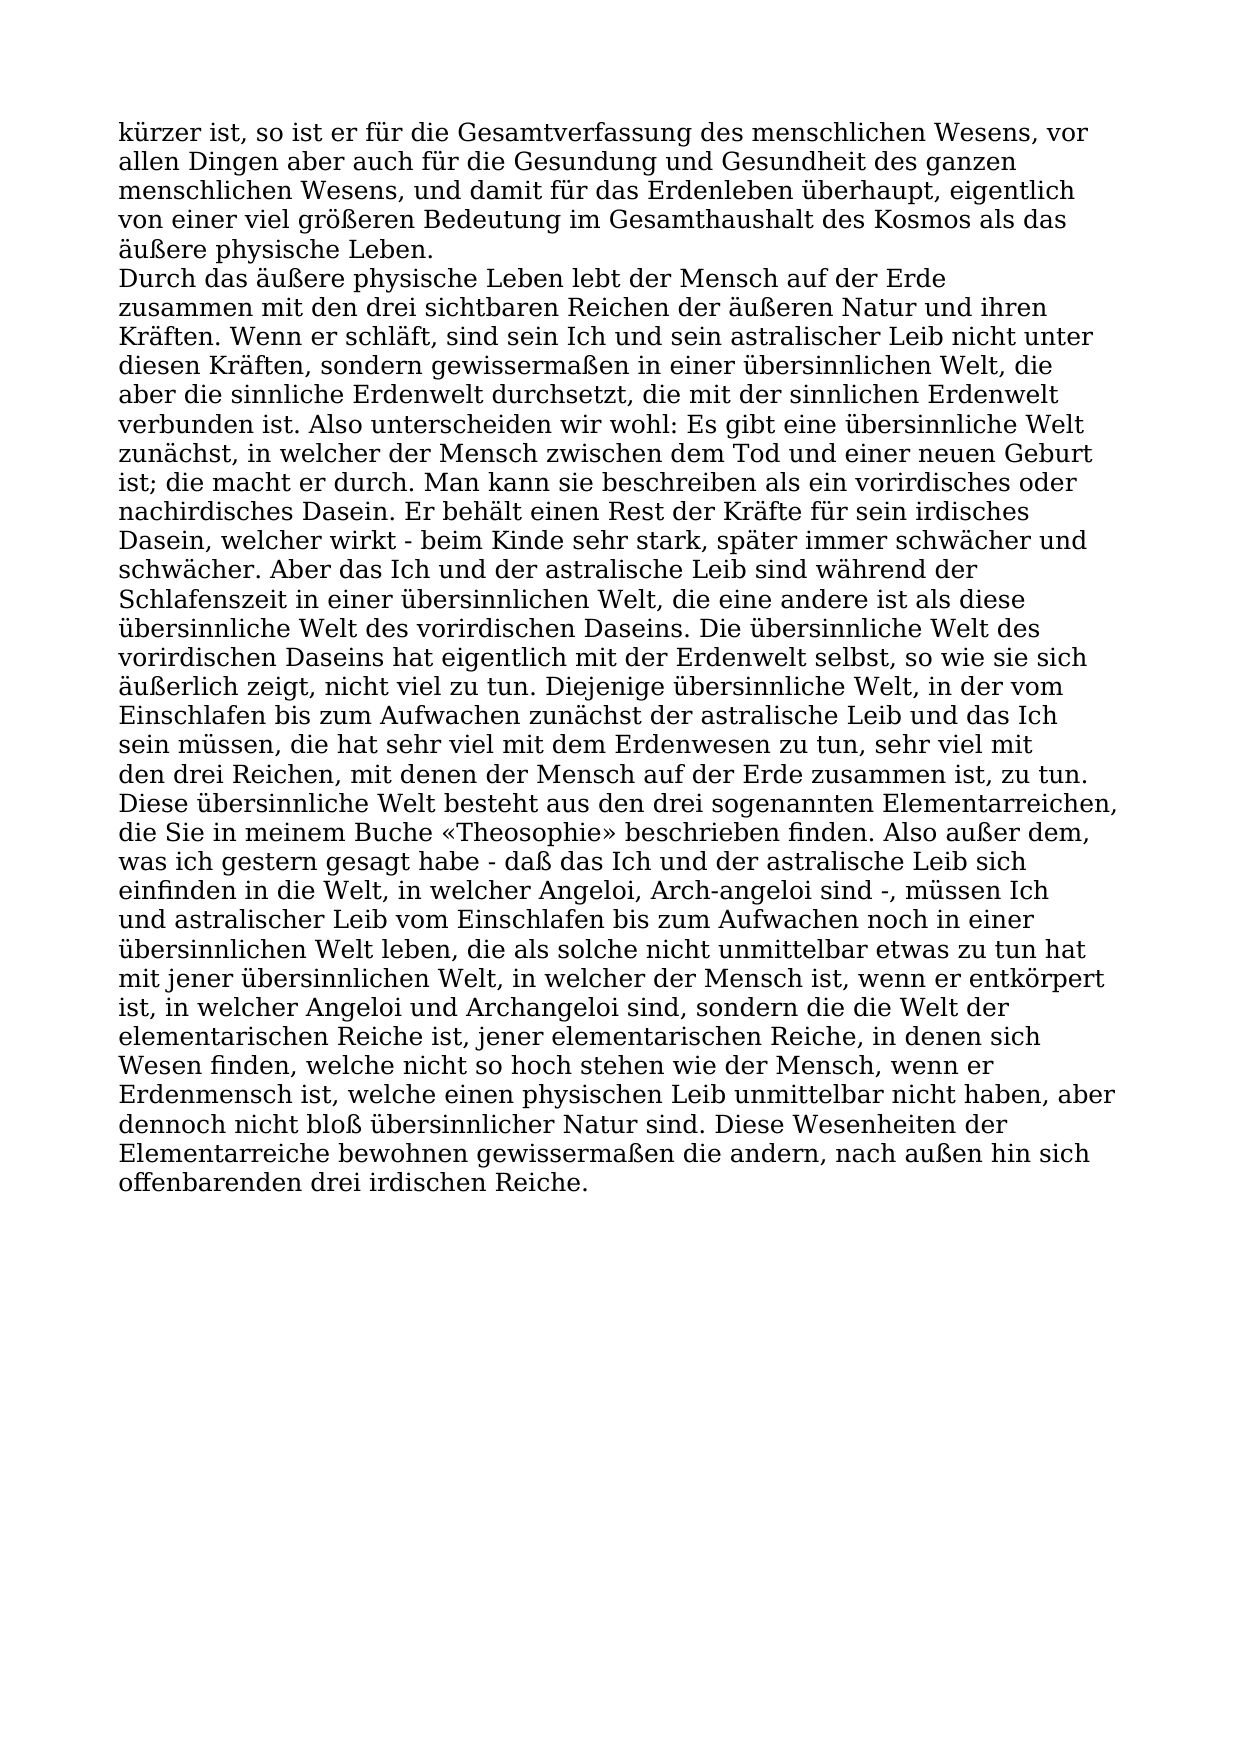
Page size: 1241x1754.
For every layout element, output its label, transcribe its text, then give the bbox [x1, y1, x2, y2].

text die Sie in meinem Buche «Theosophie» beschrieben finden. Also außer dem, [118, 818, 1122, 847]
text dennoch nicht bloß übersinnlicher Natur sind. Diese Wesenheiten der [118, 1110, 1122, 1139]
text kürzer ist, so ist er für die Gesamtverfassung des menschlichen Wesens, vor [118, 118, 1122, 147]
text einfinden in die Welt, in welcher Angeloi, Arch-angeloi sind -, müssen Ich [118, 876, 1122, 906]
text Wesen finden, welche nicht so hoch stehen wie der Mensch, wenn er [118, 1051, 1122, 1081]
text Schlafenszeit in einer übersinnlichen Welt, die eine andere ist als diese [118, 585, 1122, 614]
text zusammen mit den drei sichtbaren Reichen der äußeren Natur und ihren [118, 293, 1122, 322]
text mit jener übersinnlichen Welt, in welcher der Mensch ist, wenn er entkörpert [118, 964, 1122, 993]
text Einschlafen bis zum Aufwachen zunächst der astralische Leib und das Ich [118, 701, 1122, 731]
text allen Dingen aber auch für die Gesundung und Gesundheit des ganzen [118, 147, 1122, 176]
text und astralischer Leib vom Einschlafen bis zum Aufwachen noch in einer [118, 906, 1122, 935]
text diesen Kräften, sondern gewissermaßen in einer übersinnlichen Welt, die [118, 351, 1122, 381]
text Durch das äußere physische Leben lebt der Mensch auf der Erde [118, 264, 1122, 293]
text ist, in welcher Angeloi und Archangeloi sind, sondern die die Welt der [118, 993, 1122, 1022]
text zunächst, in welcher der Mensch zwischen dem Tod und einer neuen Geburt [118, 439, 1122, 468]
text Erdenmensch ist, welche einen physischen Leib unmittelbar nicht haben, aber [118, 1081, 1122, 1110]
text Dasein, welcher wirkt - beim Kinde sehr stark, später immer schwächer und [118, 526, 1122, 556]
text sein müssen, die hat sehr viel mit dem Erdenwesen zu tun, sehr viel mit [118, 731, 1122, 760]
text offenbarenden drei irdischen Reiche. [118, 1168, 1122, 1197]
text Elementarreiche bewohnen gewissermaßen die andern, nach außen hin sich [118, 1139, 1122, 1168]
text Kräften. Wenn er schläft, sind sein Ich und sein astralischer Leib nicht unter [118, 322, 1122, 351]
text was ich gestern gesagt habe - daß das Ich und der astralische Leib sich [118, 847, 1122, 876]
text schwächer. Aber das Ich und der astralische Leib sind während der [118, 556, 1122, 585]
text übersinnlichen Welt leben, die als solche nicht unmittelbar etwas zu tun hat [118, 935, 1122, 964]
text verbunden ist. Also unterscheiden wir wohl: Es gibt eine übersinnliche Welt [118, 410, 1122, 439]
text aber die sinnliche Erdenwelt durchsetzt, die mit der sinnlichen Erdenwelt [118, 381, 1122, 410]
text Diese übersinnliche Welt besteht aus den drei sogenannten Elementarreichen, [118, 789, 1122, 818]
text übersinnliche Welt des vorirdischen Daseins. Die übersinnliche Welt des [118, 614, 1122, 643]
text nachirdisches Dasein. Er behält einen Rest der Kräfte für sein irdisches [118, 497, 1122, 526]
text menschlichen Wesens, und damit für das Erdenleben überhaupt, eigentlich [118, 176, 1122, 206]
text ist; die macht er durch. Man kann sie beschreiben als ein vorirdisches oder [118, 468, 1122, 497]
text äußerlich zeigt, nicht viel zu tun. Diejenige übersinnliche Welt, in der vom [118, 672, 1122, 701]
text den drei Reichen, mit denen der Mensch auf der Erde zusammen ist, zu tun. [118, 760, 1122, 789]
text von einer viel größeren Bedeutung im Gesamthaushalt des Kosmos als das [118, 206, 1122, 235]
text vorirdischen Daseins hat eigentlich mit der Erdenwelt selbst, so wie sie sich [118, 643, 1122, 672]
text elementarischen Reiche ist, jener elementarischen Reiche, in denen sich [118, 1022, 1122, 1051]
text äußere physische Leben. [118, 235, 1122, 264]
